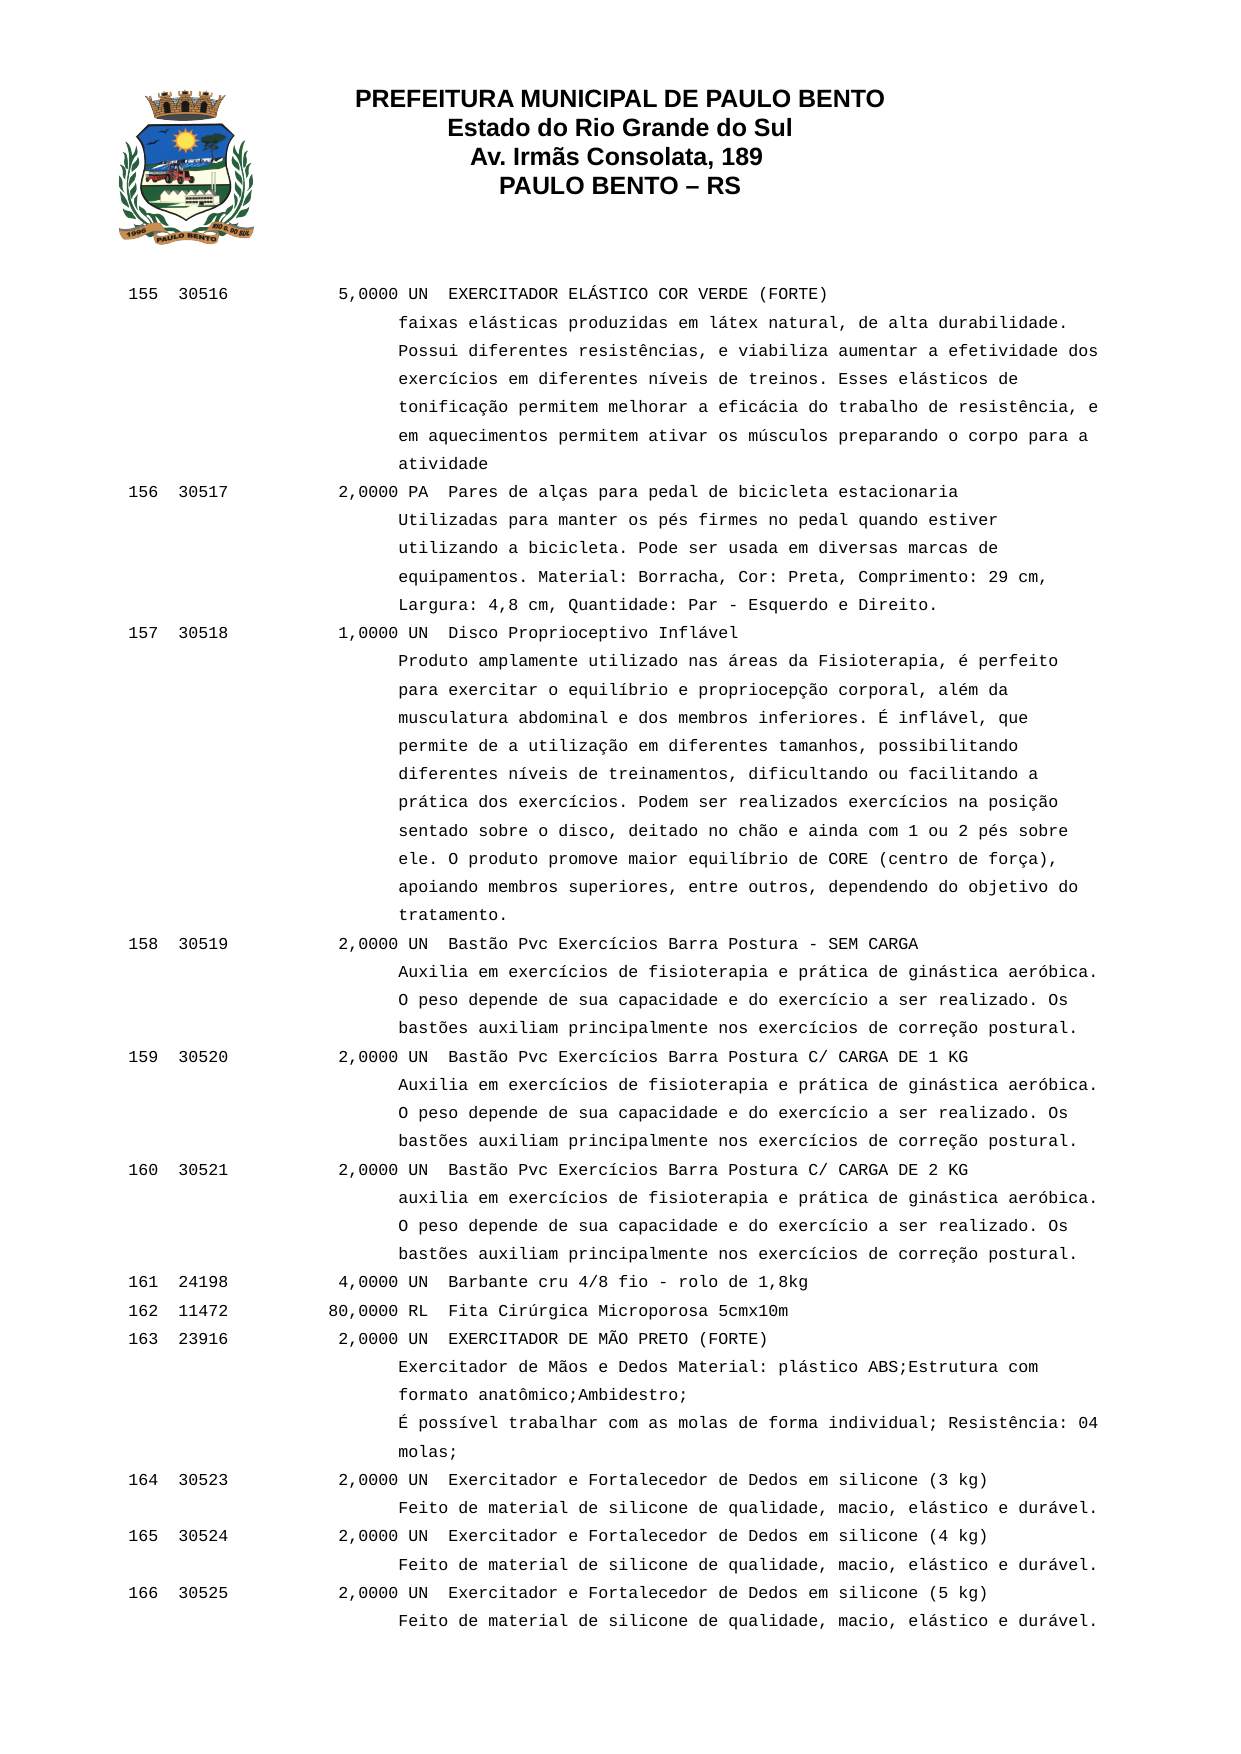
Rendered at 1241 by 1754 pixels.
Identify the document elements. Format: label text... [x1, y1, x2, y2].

text 155 30516 5,0000 UN EXERCITADOR ELÁSTICO COR VERDE (FORTE) faixas elásticas produzidas em látex natural, de alta durabilidade. Possui diferentes resistências, e viabiliza aumentar a efetividade dos exercícios em diferentes níveis de treinos. Esses elásticos de tonificação permitem melhorar a eficácia do trabalho de resistência, e em aquecimentos permitem ativar os músculos preparando o corpo para a atividade 156 30517 2,0000 PA Pares de alças para pedal de bicicleta estacionaria Utilizadas para manter os pés firmes no pedal quando estiver utilizando a bicicleta. Pode ser usada em diversas marcas de equipamentos. Material: Borracha, Cor: Preta, Comprimento: 29 cm, Largura: 4,8 cm, Quantidade: Par - Esquerdo e Direito. 157 30518 1,0000 UN Disco Proprioceptivo Inflável Produto amplamente utilizado nas áreas da Fisioterapia, é perfeito para exercitar o equilíbrio e propriocepção corporal, além da musculatura abdominal e dos membros inferiores. É inflável, que permite de a utilização em diferentes tamanhos, possibilitando diferentes níveis de treinamentos, dificultando ou facilitando a prática dos exercícios. Podem ser realizados exercícios na posição sentado sobre o disco, deitado no chão e ainda com 1 ou 2 pés sobre ele. O produto promove maior equilíbrio de CORE (centro de força), apoiando membros superiores, entre outros, dependendo do objetivo do tratamento. 158 30519 2,0000 UN Bastão Pvc Exercícios Barra Postura - SEM CARGA Auxilia em exercícios de fisioterapia e prática de ginástica aeróbica. O peso depende de sua capacidade e do exercício a ser realizado. Os bastões auxiliam principalmente nos exercícios de correção postural. 159 30520 2,0000 UN Bastão Pvc Exercícios Barra Postura C/ CARGA DE 1 KG Auxilia em exercícios de fisioterapia e prática de ginástica aeróbica. O peso depende de sua capacidade e do exercício a ser realizado. Os bastões auxiliam principalmente nos exercícios de correção postural. 160 30521 2,0000 UN Bastão Pvc Exercícios Barra Postura C/ CARGA DE 2 KG auxilia em exercícios de fisioterapia e prática de ginástica aeróbica. O peso depende de sua capacidade e do exercício a ser realizado. Os bastões auxiliam principalmente nos exercícios de correção postural. 161 24198 4,0000 UN Barbante cru 4/8 fio - rolo de 1,8kg 162 11472 80,0000 RL Fita Cirúrgica Microporosa 5cmx10m 163 23916 2,0000 UN EXERCITADOR DE MÃO PRETO (FORTE) Exercitador de Mãos e Dedos Material: plástico ABS;Estrutura com formato anatômico;Ambidestro; É possível trabalhar com as molas de forma individual; Resistência: 04 molas; 164 30523 2,0000 UN Exercitador e Fortalecedor de Dedos em silicone (3 kg) Feito de material de silicone de qualidade, macio, elástico e durável. 165 30524 2,0000 UN Exercitador e Fortalecedor de Dedos em silicone (4 kg) Feito de material de silicone de qualidade, macio, elástico e durável. 166 30525 2,0000 UN Exercitador e Fortalecedor de Dedos em silicone (5 kg) Feito de material de silicone de qualidade, macio, elástico e durável. [118, 286, 1122, 1632]
picture [118, 89, 254, 245]
